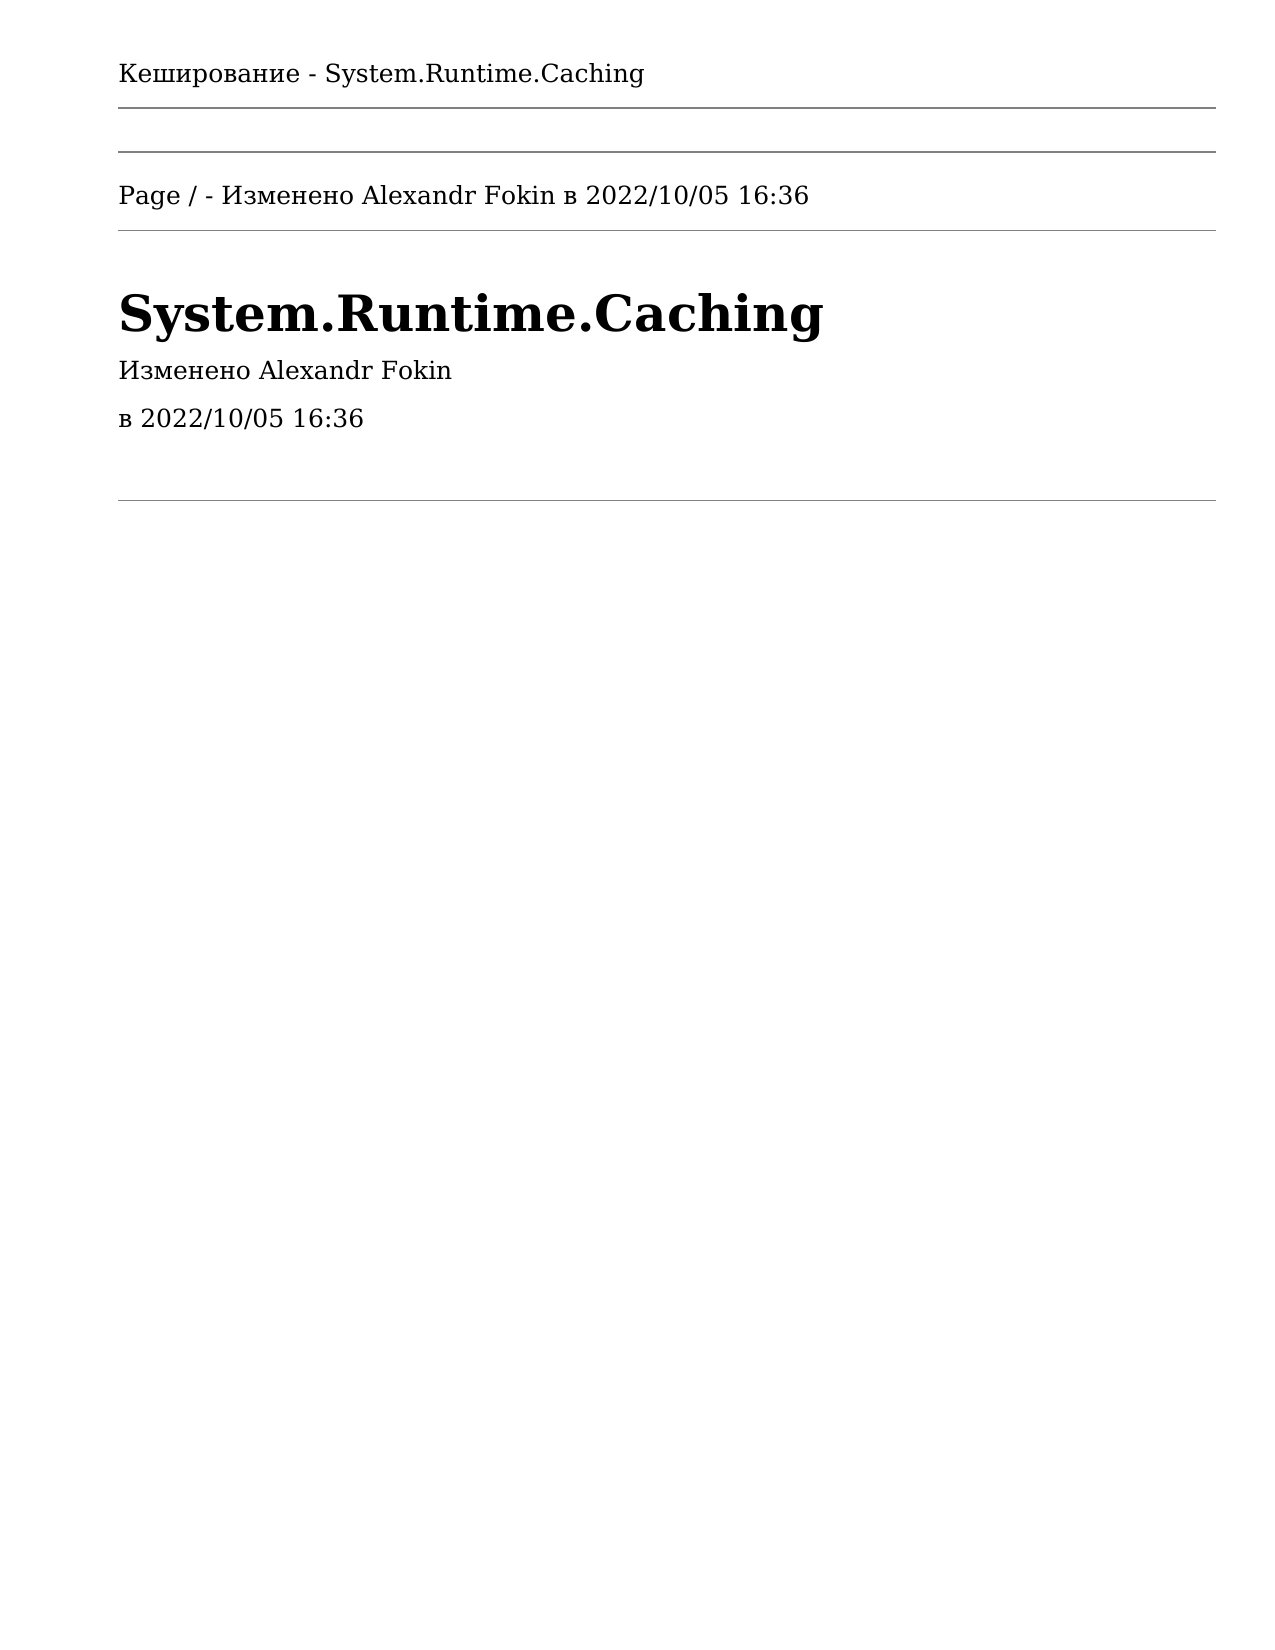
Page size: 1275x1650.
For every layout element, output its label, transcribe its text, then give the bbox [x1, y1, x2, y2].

text Page / - Изменено Alexandr Fokin в 2022/10/05 16:36 [118, 182, 1216, 211]
subtitle System.Runtime.Caching [118, 284, 1216, 343]
text Кеширование - System.Runtime.Caching [118, 59, 1216, 88]
text Изменено Alexandr Fokin [118, 356, 1216, 385]
text в 2022/10/05 16:36 [118, 404, 1216, 433]
